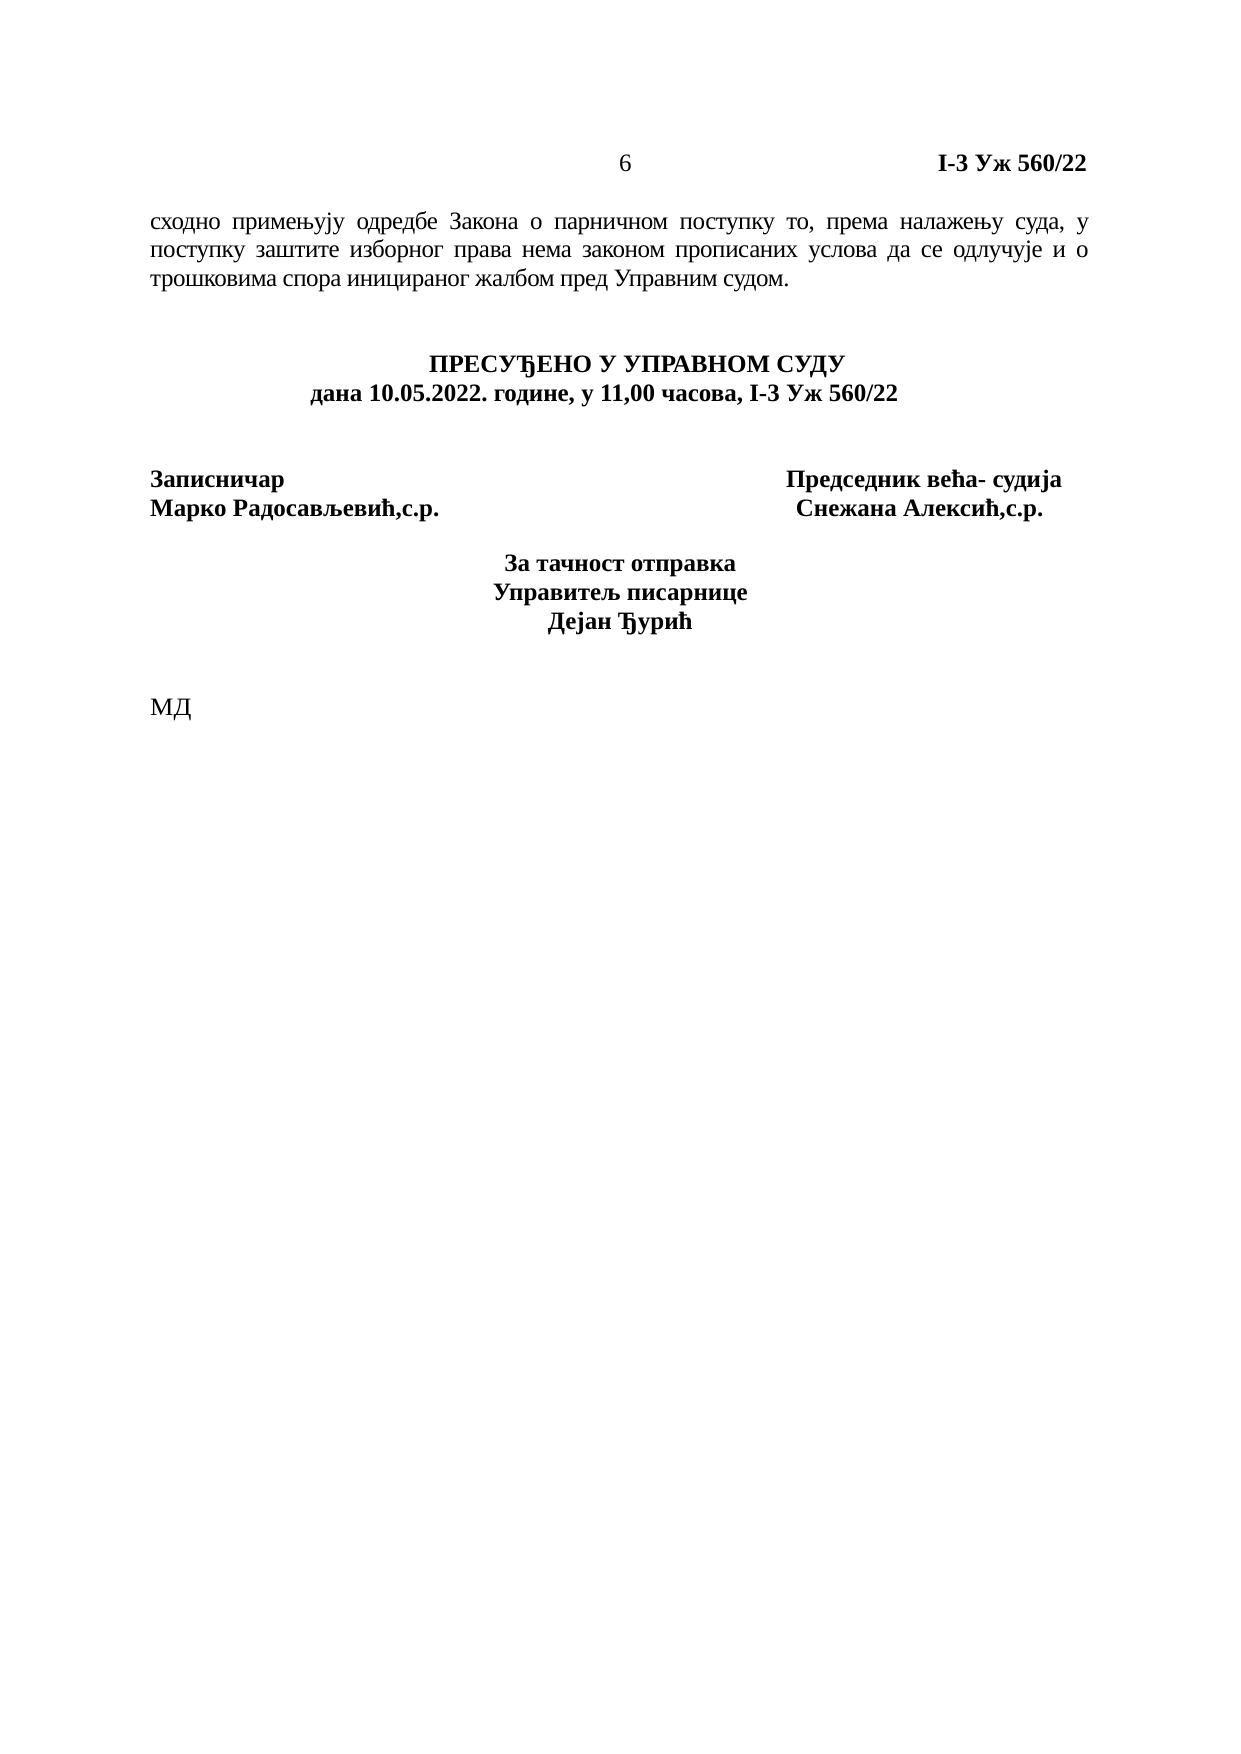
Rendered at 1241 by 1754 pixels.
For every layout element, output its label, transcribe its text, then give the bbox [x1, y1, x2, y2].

text Марко Радосављевић,с.р. Снежана Алексић,с.р. [150, 493, 1090, 522]
text Дејан Ђурић [150, 606, 1090, 635]
text Записничар Председник већа- судија [150, 464, 1090, 493]
text сходно примењују одредбе Закона о парничном поступку то, према налажењу суда, у поступку заштите изборног права нема законом прописаних услова да се одлучује и о трошковима спора иницираног жалбом пред Управним судом. [150, 206, 1090, 292]
text За тачност отправка [150, 548, 1090, 577]
text Управитељ писарнице [150, 577, 1090, 606]
text ПРЕСУЂЕНО У УПРАВНОМ СУДУ [150, 349, 1090, 378]
text дана 10.05.2022. године, у 11,00 часова, I-3 Уж 560/22 [150, 378, 1090, 407]
text МД [150, 692, 1090, 721]
